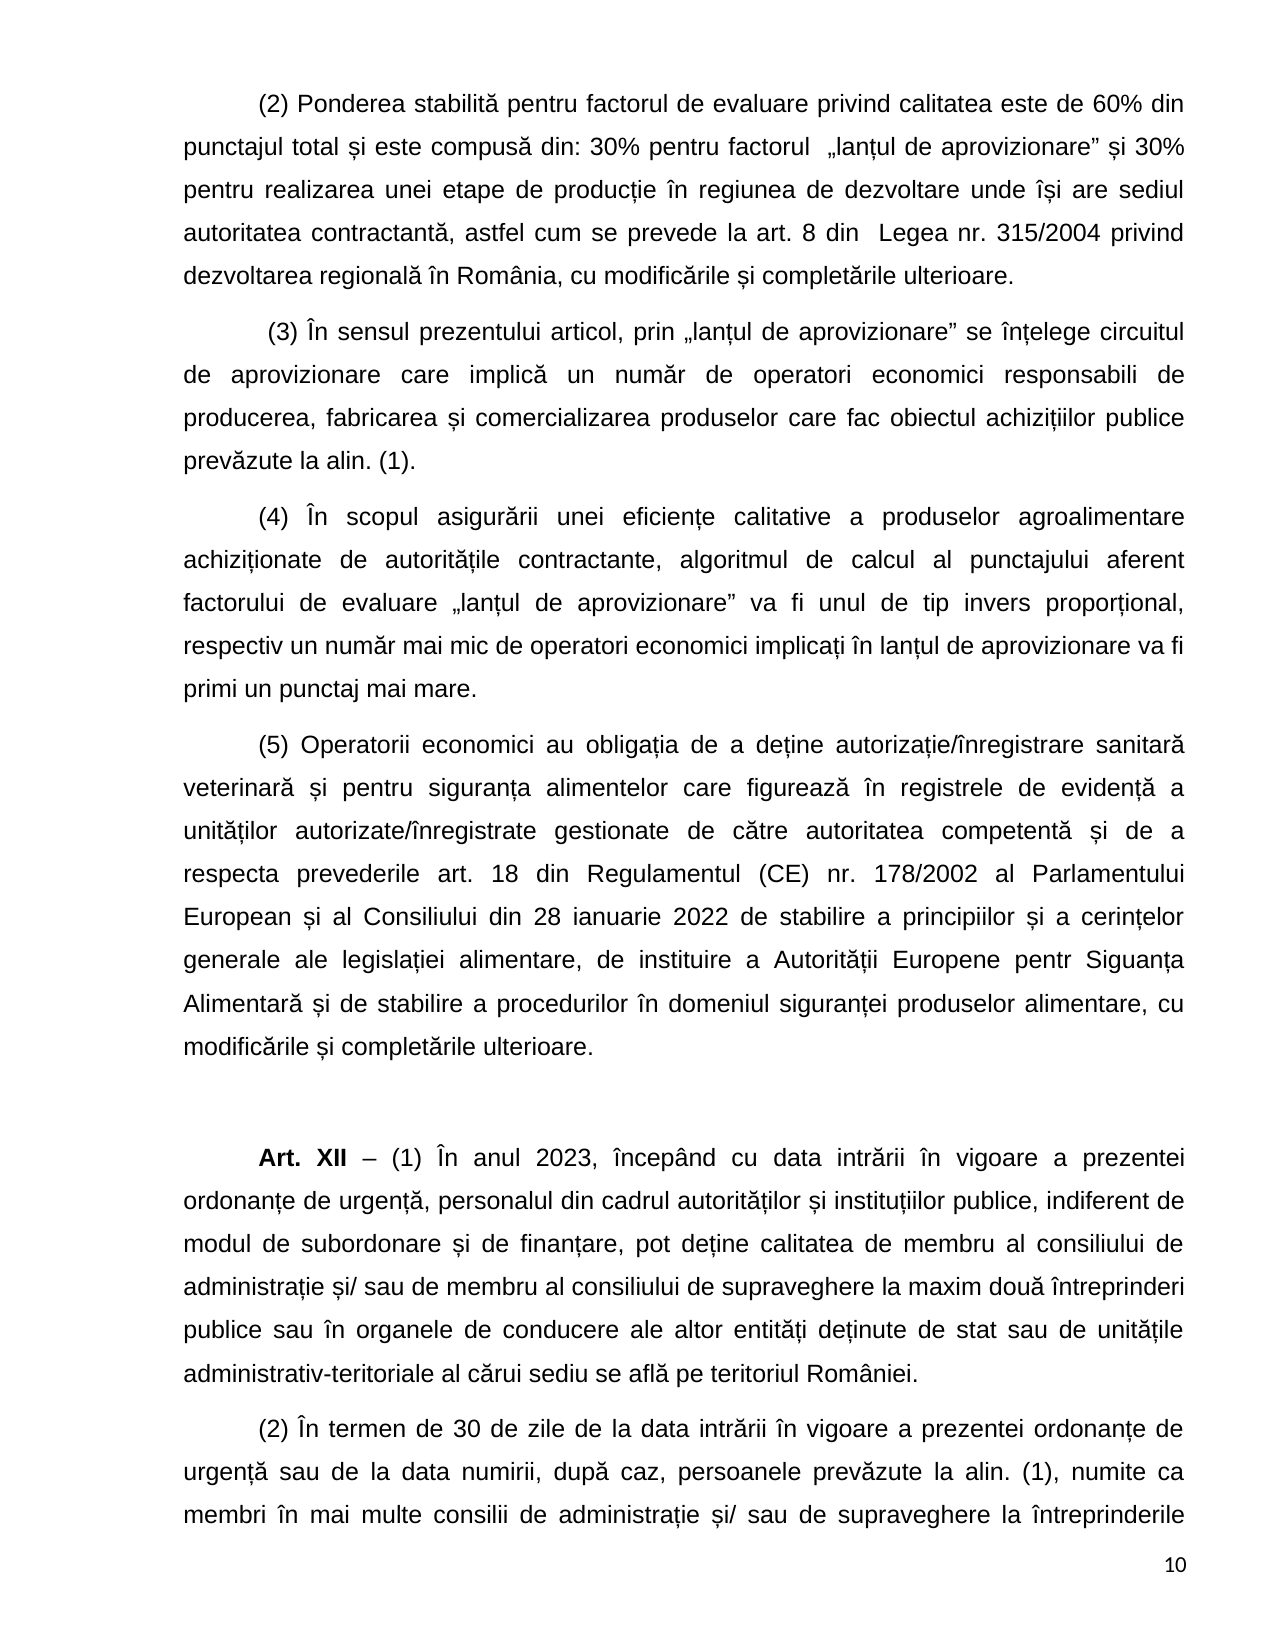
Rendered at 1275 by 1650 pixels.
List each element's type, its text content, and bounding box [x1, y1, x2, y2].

text Art. XII – (1) În anul 2023, începând cu data intrării în vigoare a prezentei ordonanțe de urgență, personalul din cadrul autorităților și instituțiilor publice, indiferent de modul de subordonare și de finanțare, pot deține calitatea de membru al consiliului de administrație și/ sau de membru al consiliului de supraveghere la maxim două întreprinderi publice sau în organele de conducere ale altor entități deținute de stat sau de unitățile administrativ-teritoriale al cărui sediu se află pe teritoriul României. [183, 1143, 1186, 1387]
text (3) În sensul prezentului articol, prin „lanțul de aprovizionare” se înțelege circuitul de aprovizionare care implică un număr de operatori economici responsabili de producerea, fabricarea și comercializarea produselor care fac obiectul achizițiilor publice prevăzute la alin. (1). [183, 317, 1186, 475]
text (2) Ponderea stabilită pentru factorul de evaluare privind calitatea este de 60% din punctajul total și este compusă din: 30% pentru factorul „lanțul de aprovizionare” și 30% pentru realizarea unei etape de producție în regiunea de dezvoltare unde își are sediul autoritatea contractantă, astfel cum se prevede la art. 8 din Legea nr. 315/2004 privind dezvoltarea regională în România, cu modificările și completările ulterioare. [183, 89, 1186, 290]
text (5) Operatorii economici au obligația de a deține autorizație/înregistrare sanitară veterinară și pentru siguranța alimentelor care figurează în registrele de evidență a unităților autorizate/înregistrate gestionate de către autoritatea competentă și de a respecta prevederile art. 18 din Regulamentul (CE) nr. 178/2002 al Parlamentului European și al Consiliului din 28 ianuarie 2022 de stabilire a principiilor și a cerințelor generale ale legislației alimentare, de instituire a Autorității Europene pentr Siguanța Alimentară și de stabilire a procedurilor în domeniul siguranței produselor alimentare, cu modificările și completările ulterioare. [183, 730, 1186, 1061]
text (2) În termen de 30 de zile de la data intrării în vigoare a prezentei ordonanțe de urgență sau de la data numirii, după caz, persoanele prevăzute la alin. (1), numite ca membri în mai multe consilii de administrație și/ sau de supraveghere la întreprinderile [183, 1414, 1186, 1529]
text (4) În scopul asigurării unei eficiențe calitative a produselor agroalimentare achiziționate de autoritățile contractante, algoritmul de calcul al punctajului aferent factorului de evaluare „lanțul de aprovizionare” va fi unul de tip invers proporțional, respectiv un număr mai mic de operatori economici implicați în lanțul de aprovizionare va fi primi un punctaj mai mare. [183, 502, 1186, 703]
